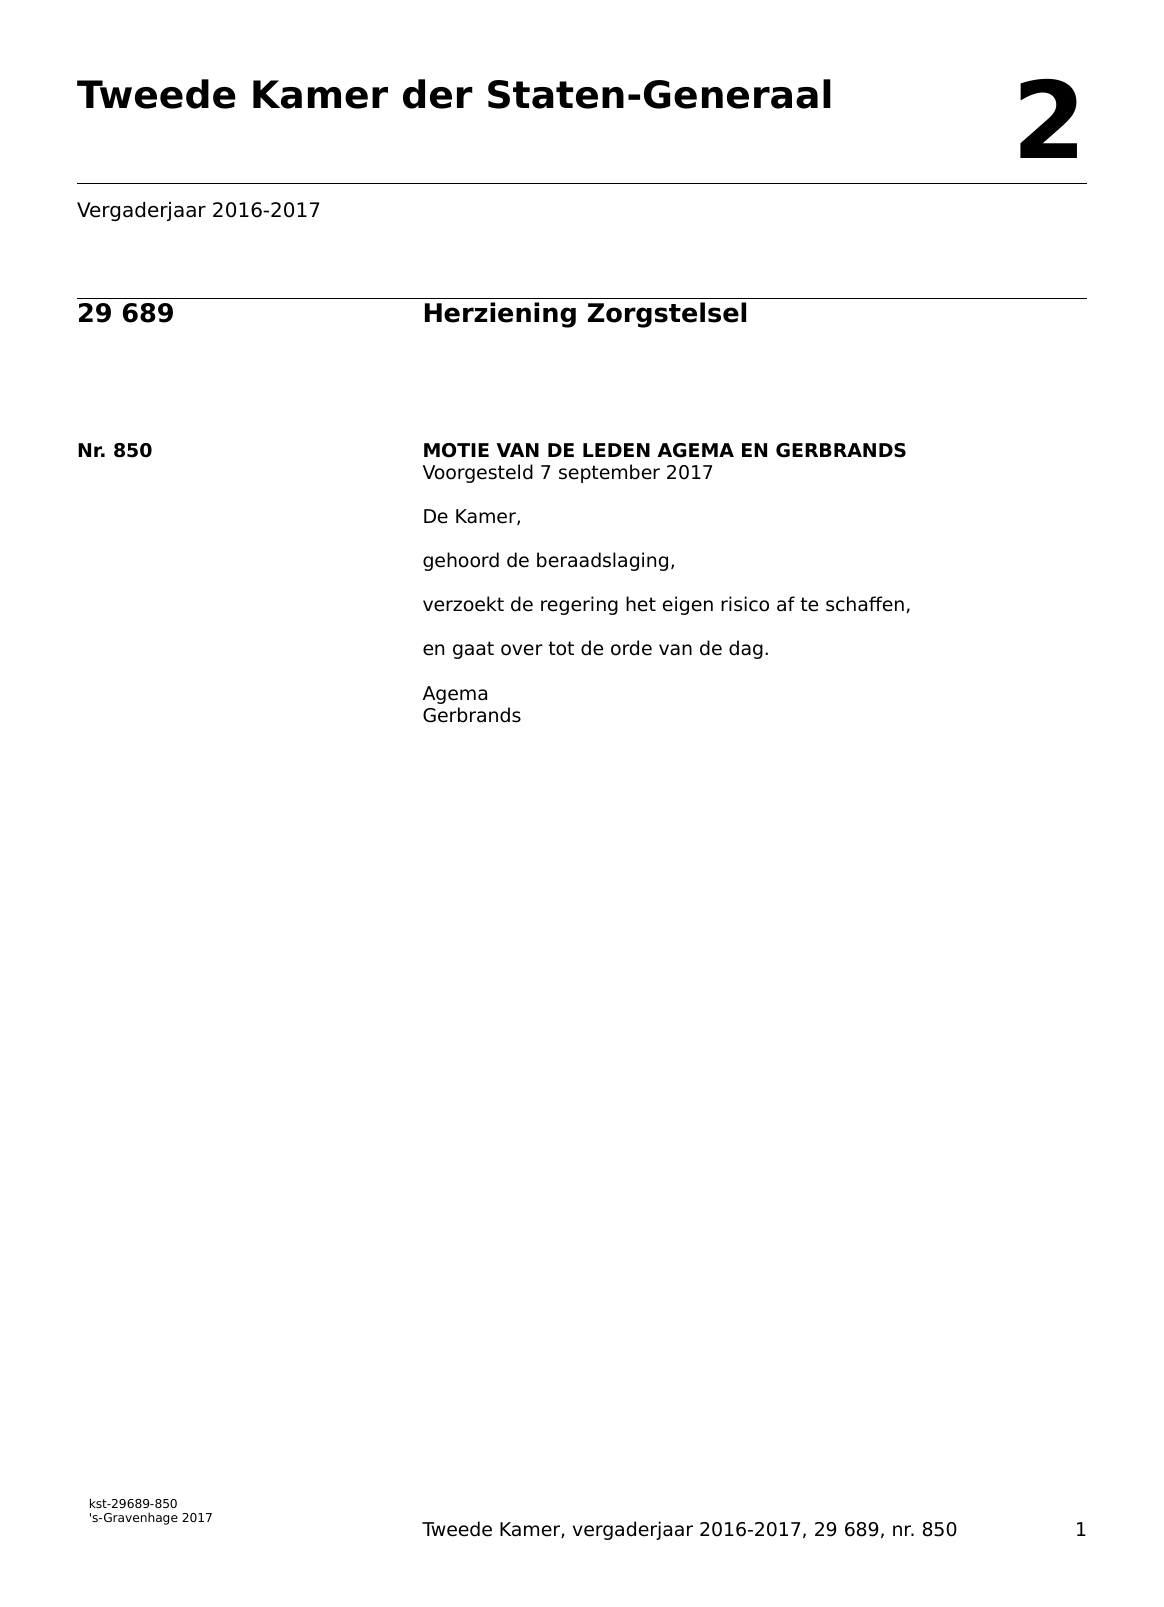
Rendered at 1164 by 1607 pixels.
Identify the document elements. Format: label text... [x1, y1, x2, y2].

text Voorgesteld 7 september 2017 [422, 462, 1087, 484]
table_cell Vergaderjaar 2016-2017 [77, 184, 1087, 298]
table_header 2 [886, 59, 1087, 183]
text Agema [422, 682, 1087, 704]
subtitle Nr. 850 MOTIE VAN DE LEDEN AGEMA EN GERBRANDS [77, 440, 1087, 462]
text kst-29689-850 [88, 1497, 323, 1511]
subtitle 29 689 Herziening Zorgstelsel [77, 299, 1087, 329]
text Gerbrands [422, 704, 1087, 726]
text verzoekt de regering het eigen risico af te schaffen, [422, 594, 1087, 616]
text 's-Gravenhage 2017 [88, 1511, 323, 1525]
text gehoord de beraadslaging, [422, 550, 1087, 572]
text en gaat over tot de orde van de dag. [422, 638, 1087, 660]
text De Kamer, [422, 506, 1087, 528]
table_header Tweede Kamer der Staten-Generaal [77, 59, 886, 183]
